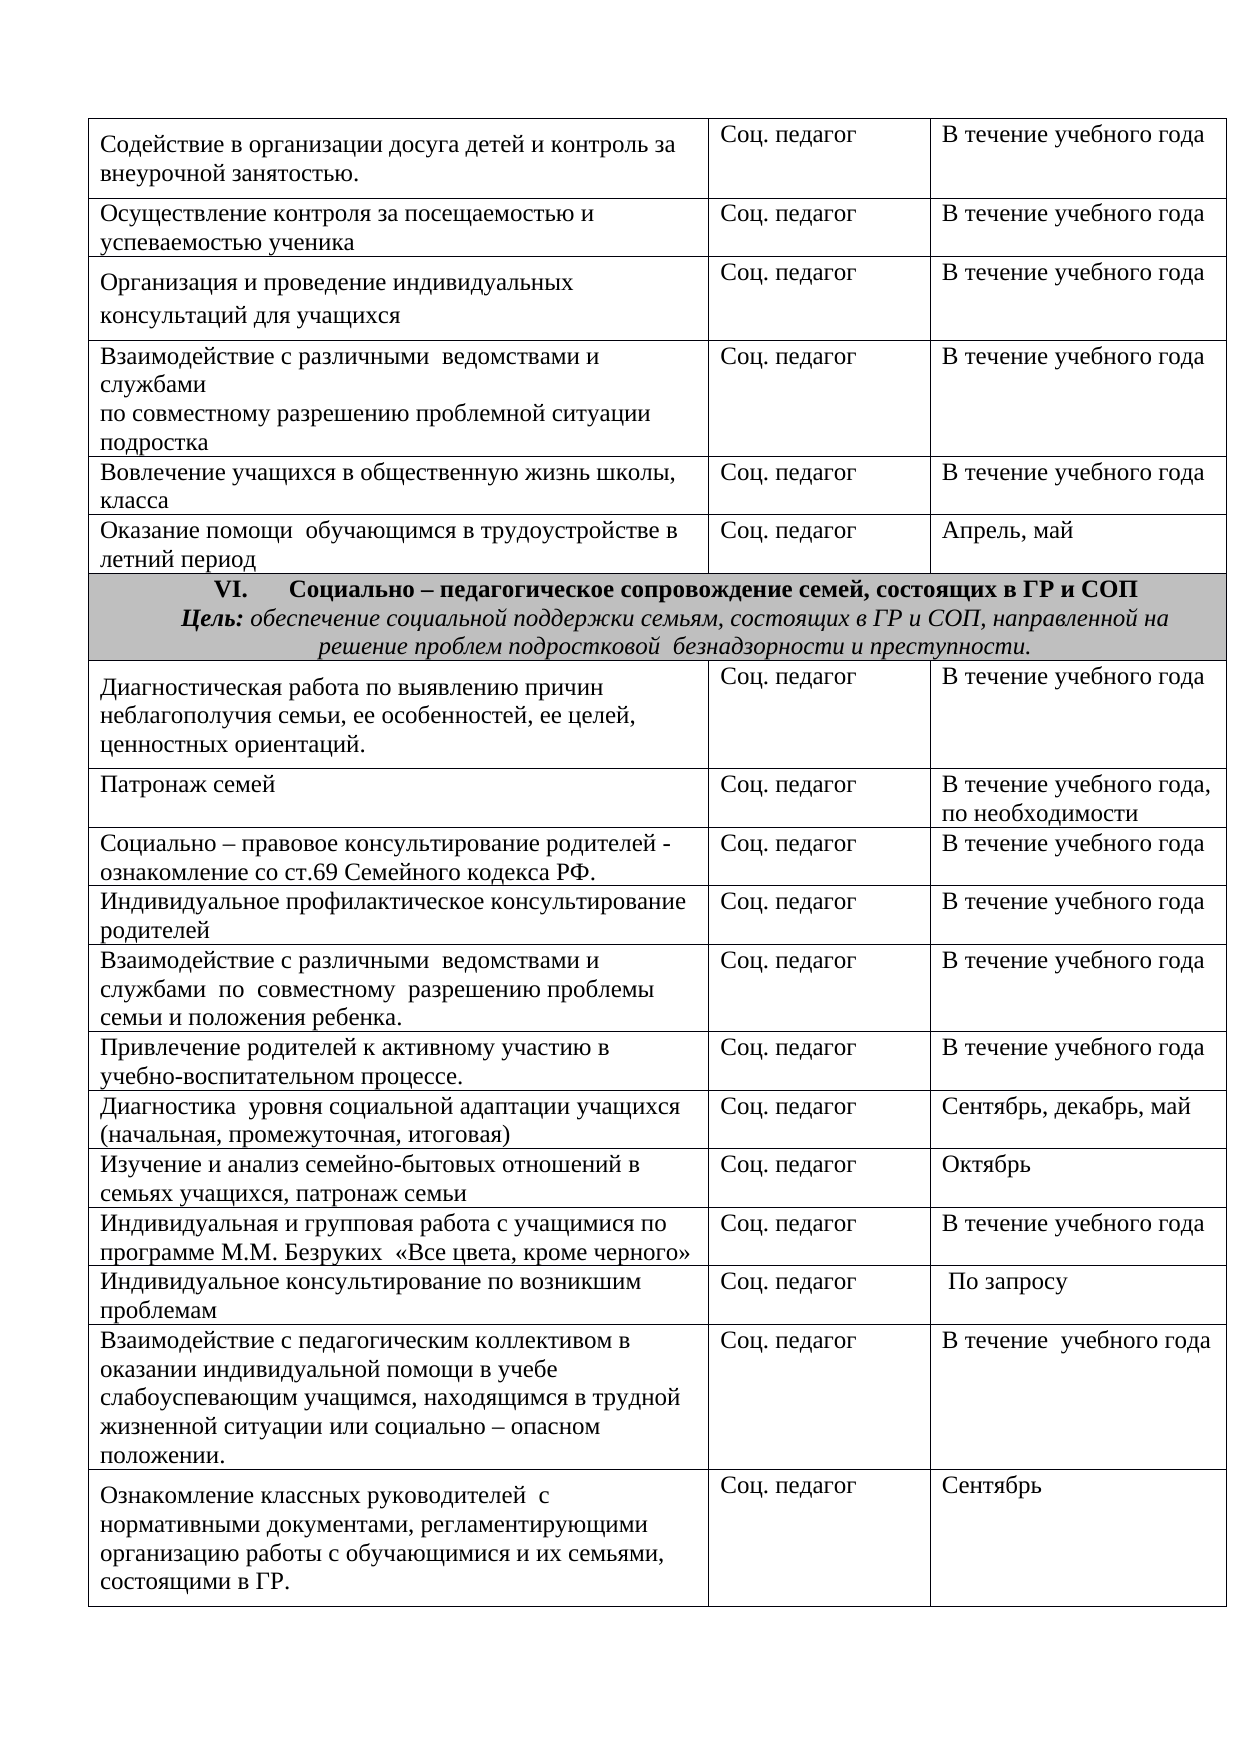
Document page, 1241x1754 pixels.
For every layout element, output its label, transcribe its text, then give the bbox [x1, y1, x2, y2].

table_cell В течение учебного года [931, 457, 1226, 514]
table_cell В течение учебного года [931, 886, 1226, 944]
table_cell Взаимодействие с педагогическим коллективом в оказании индивидуальной помощи в учебе слабоуспевающим учащимся, находящимся в трудной жизненной ситуации или социально – опасном положении. [89, 1325, 708, 1469]
table_cell Осуществление контроля за посещаемостью и успеваемостью ученика [89, 199, 708, 256]
table_cell Содействие в организации досуга детей и контроль за внеурочной занятостью. [89, 119, 708, 197]
table_cell Соц. педагог [709, 769, 930, 827]
table_cell Взаимодействие с различными ведомствами и службами по совместному разрешению проблемы семьи и положения ребенка. [89, 945, 708, 1031]
table_cell Апрель, май [931, 515, 1226, 573]
table_cell Соц. педагог [709, 457, 930, 514]
table_cell Патронаж семей [89, 769, 708, 827]
table_cell Соц. педагог [709, 119, 930, 197]
table_cell Соц. педагог [709, 515, 930, 573]
table_cell Соц. педагог [709, 1032, 930, 1090]
table_cell В течение учебного года [931, 661, 1226, 768]
table_cell Сентябрь [931, 1470, 1226, 1606]
table_cell По запросу [931, 1266, 1226, 1324]
table_cell В течение учебного года [931, 828, 1226, 885]
table_cell Диагностическая работа по выявлению причин неблагополучия семьи, ее особенностей, ее целей, ценностных ориентаций. [89, 661, 708, 768]
table_cell Социально – педагогическое сопровождение семей, состоящих в ГР и СОП Цель: обеспечение социальной поддержки семьям, состоящих в ГР и СОП, направленной на решение проблем подростковой безнадзорности и преступности. [89, 574, 1226, 660]
table_cell Соц. педагог [709, 1091, 930, 1148]
table_cell Соц. педагог [709, 199, 930, 256]
table_cell Социально – правовое консультирование родителей - ознакомление со ст.69 Семейного кодекса РФ. [89, 828, 708, 885]
table_cell Индивидуальная и групповая работа с учащимися по программе М.М. Безруких «Все цвета, кроме черного» [89, 1208, 708, 1265]
table_cell Сентябрь, декабрь, май [931, 1091, 1226, 1148]
table_cell Октябрь [931, 1149, 1226, 1207]
table_cell Соц. педагог [709, 257, 930, 340]
table_cell Взаимодействие с различными ведомствами и службами по совместному разрешению проблемной ситуации подростка [89, 341, 708, 456]
table_cell Соц. педагог [709, 945, 930, 1031]
table_cell Индивидуальное консультирование по возникшим проблемам [89, 1266, 708, 1324]
table_cell Индивидуальное профилактическое консультирование родителей [89, 886, 708, 944]
table_cell Соц. педагог [709, 1325, 930, 1469]
table_cell В течение учебного года [931, 1032, 1226, 1090]
table_cell Соц. педагог [709, 1266, 930, 1324]
table_cell Соц. педагог [709, 1208, 930, 1265]
table_cell Оказание помощи обучающимся в трудоустройстве в летний период [89, 515, 708, 573]
table_cell Ознакомление классных руководителей с нормативными документами, регламентирующими организацию работы с обучающимися и их семьями, состоящими в ГР. [89, 1470, 708, 1606]
table_cell В течение учебного года [931, 257, 1226, 340]
table_cell Диагностика уровня социальной адаптации учащихся (начальная, промежуточная, итоговая) [89, 1091, 708, 1148]
table_cell В течение учебного года [931, 1208, 1226, 1265]
table_cell Вовлечение учащихся в общественную жизнь школы, класса [89, 457, 708, 514]
table_cell В течение учебного года [931, 199, 1226, 256]
table_cell В течение учебного года [931, 1325, 1226, 1469]
table_cell Соц. педагог [709, 828, 930, 885]
table_cell Соц. педагог [709, 1149, 930, 1207]
table_cell В течение учебного года, по необходимости [931, 769, 1226, 827]
table_cell Соц. педагог [709, 661, 930, 768]
table_cell Организация и проведение индивидуальных консультаций для учащихся [89, 257, 708, 340]
table_cell Изучение и анализ семейно-бытовых отношений в семьях учащихся, патронаж семьи [89, 1149, 708, 1207]
table_cell Соц. педагог [709, 341, 930, 456]
table_cell Привлечение родителей к активному участию в учебно-воспитательном процессе. [89, 1032, 708, 1090]
table_cell В течение учебного года [931, 341, 1226, 456]
table_cell В течение учебного года [931, 119, 1226, 197]
table_cell Соц. педагог [709, 886, 930, 944]
table_cell В течение учебного года [931, 945, 1226, 1031]
table_cell Соц. педагог [709, 1470, 930, 1606]
